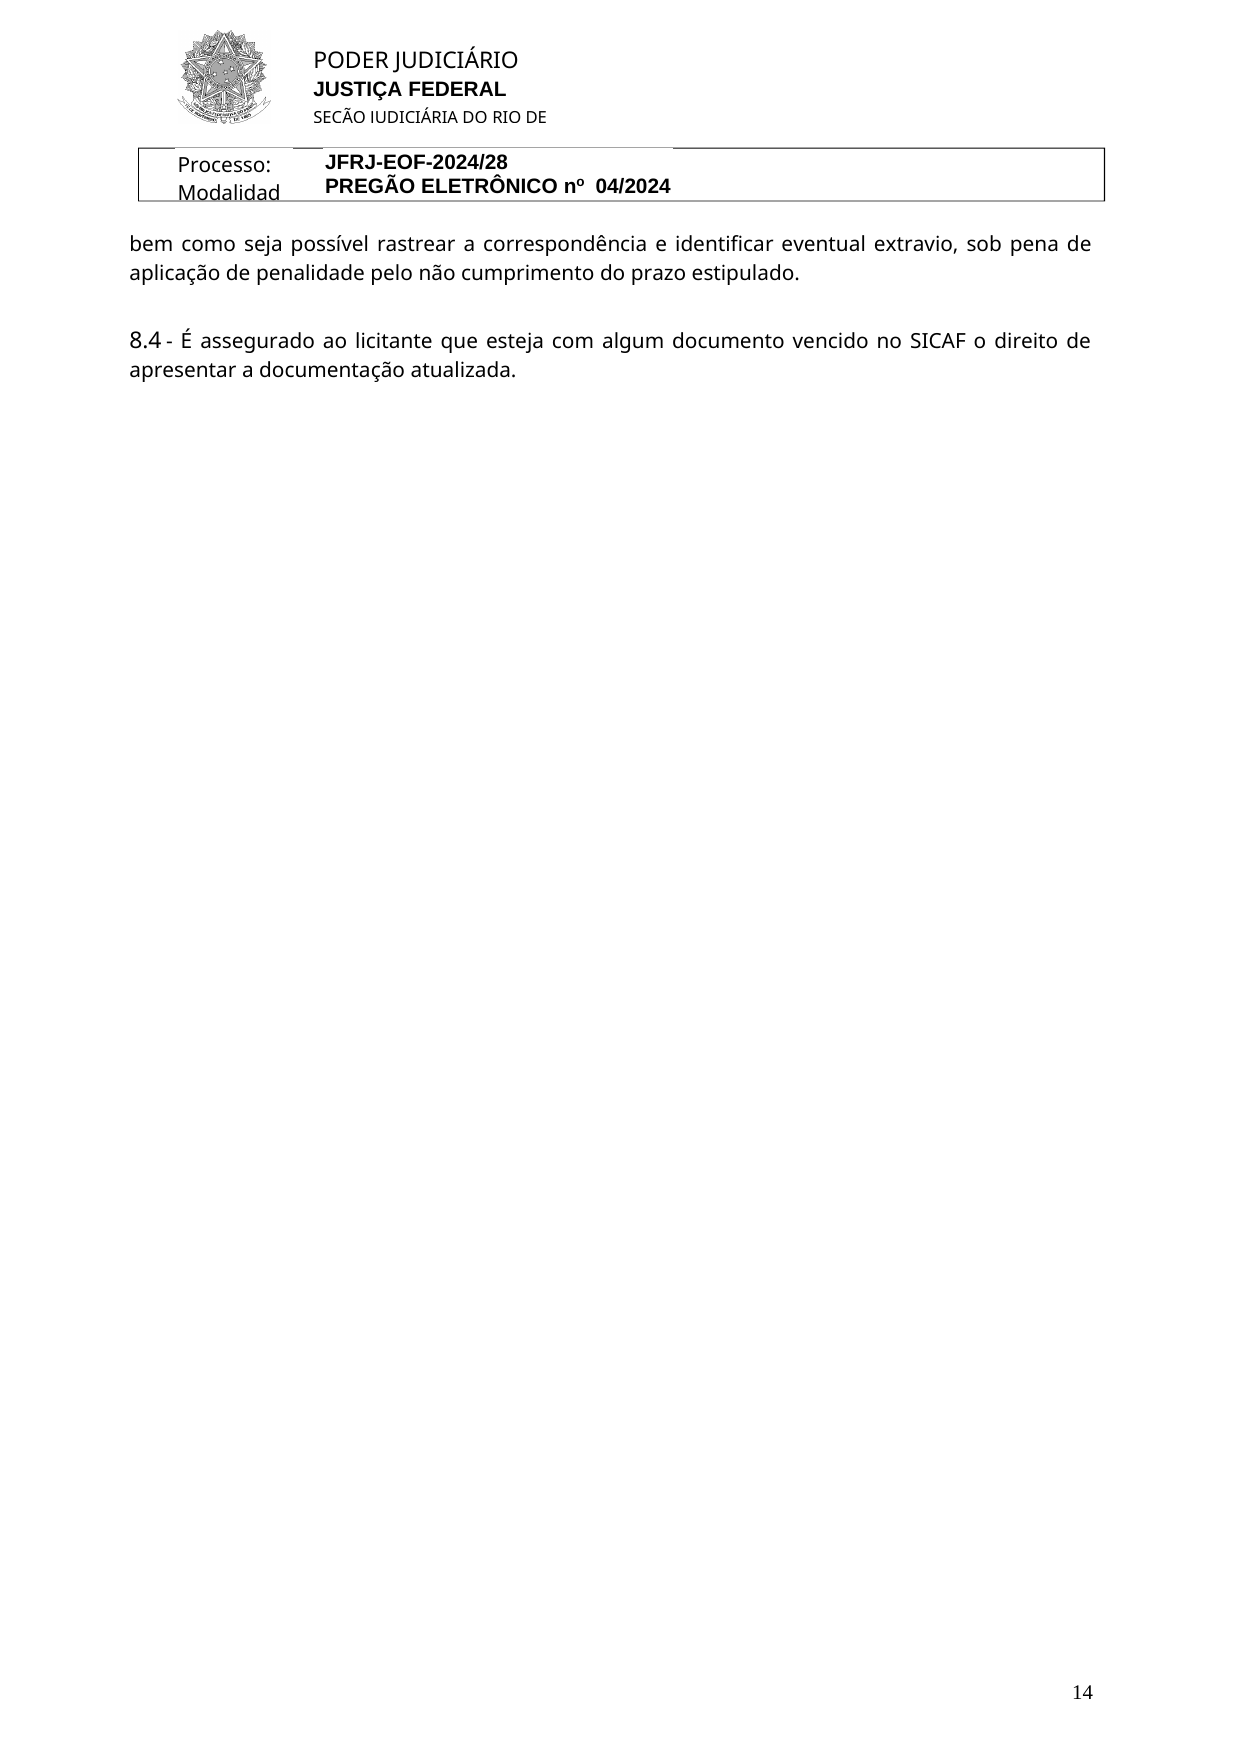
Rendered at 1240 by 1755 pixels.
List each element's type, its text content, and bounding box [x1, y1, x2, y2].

list - É assegurado ao licitante que esteja com algum documento vencido no SICAF o direito de apresentar a documentação atualizada. [129, 324, 1093, 384]
list bem como seja possível rastrear a correspondência e identificar eventual extravio, sob pena de aplicação de penalidade pelo não cumprimento do prazo estipulado. [129, 229, 1093, 286]
